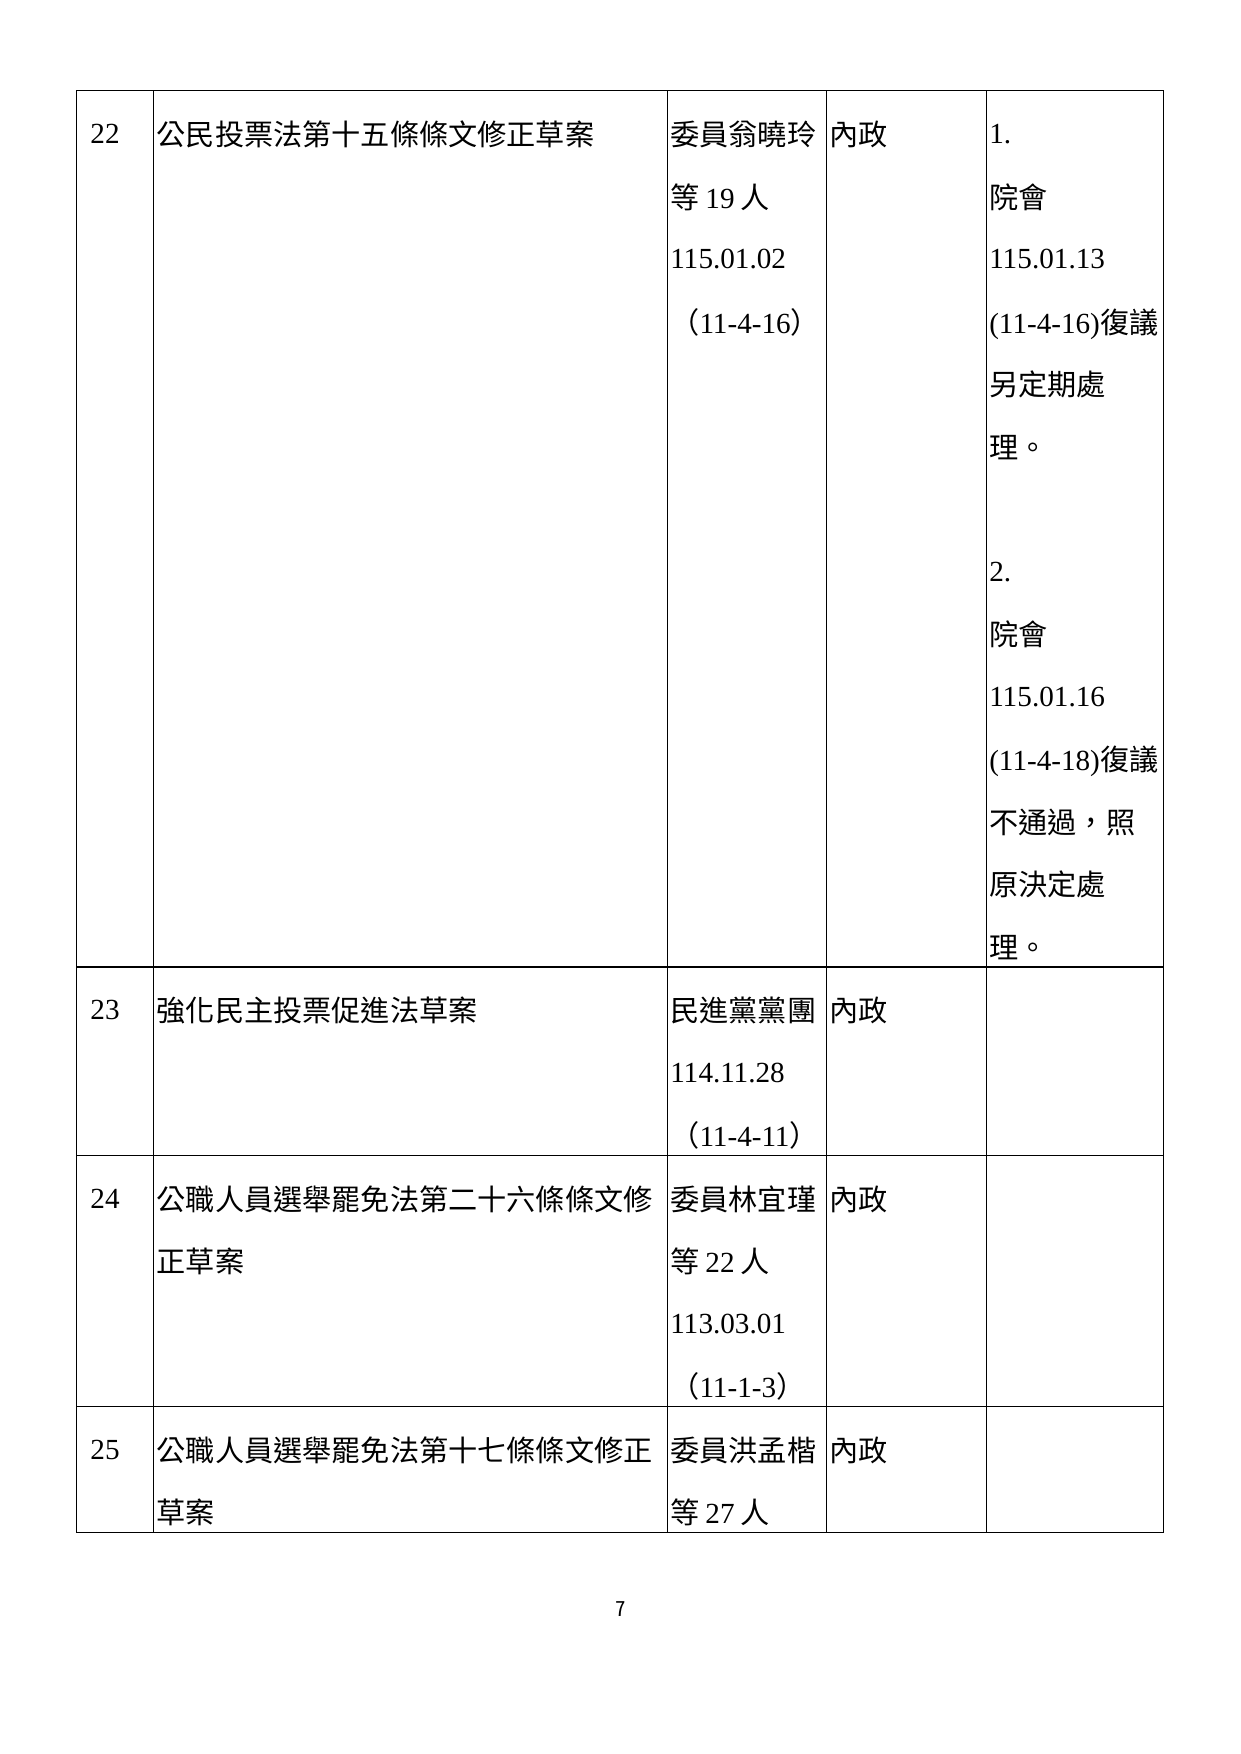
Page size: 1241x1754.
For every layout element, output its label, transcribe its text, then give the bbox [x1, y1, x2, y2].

table_cell 強化民主投票促進法草案 [154, 968, 667, 1155]
table_cell [77, 91, 153, 966]
table_cell [987, 968, 1163, 1155]
table_cell 公民投票法第十五條條文修正草案 [154, 91, 667, 966]
table_cell [987, 1156, 1163, 1406]
table_cell 委員翁曉玲等19人 115.01.02 （11-4-16） [668, 91, 826, 966]
table_cell 內政 [827, 1407, 986, 1532]
table_cell 民進黨黨團 114.11.28 （11-4-11） [668, 968, 826, 1155]
table_cell 公職人員選舉罷免法第二十六條條文修正草案 [154, 1156, 667, 1406]
table_cell 公職人員選舉罷免法第十七條條文修正草案 [154, 1407, 667, 1532]
table_cell 內政 [827, 1156, 986, 1406]
table_cell 委員洪孟楷等27人 [668, 1407, 826, 1532]
table_cell [77, 968, 153, 1155]
table_cell [987, 1407, 1163, 1532]
table_cell 內政 [827, 91, 986, 966]
table_cell [77, 1156, 153, 1406]
table_cell 1. 院會 115.01.13 (11-4-16)復議另定期處理。 2. 院會 115.01.16 (11-4-18)復議不通過，照原決定處理。 [987, 91, 1163, 966]
table_cell [77, 1407, 153, 1532]
table_cell 委員林宜瑾等22人 113.03.01 （11-1-3） [668, 1156, 826, 1406]
table_cell 內政 [827, 968, 986, 1155]
